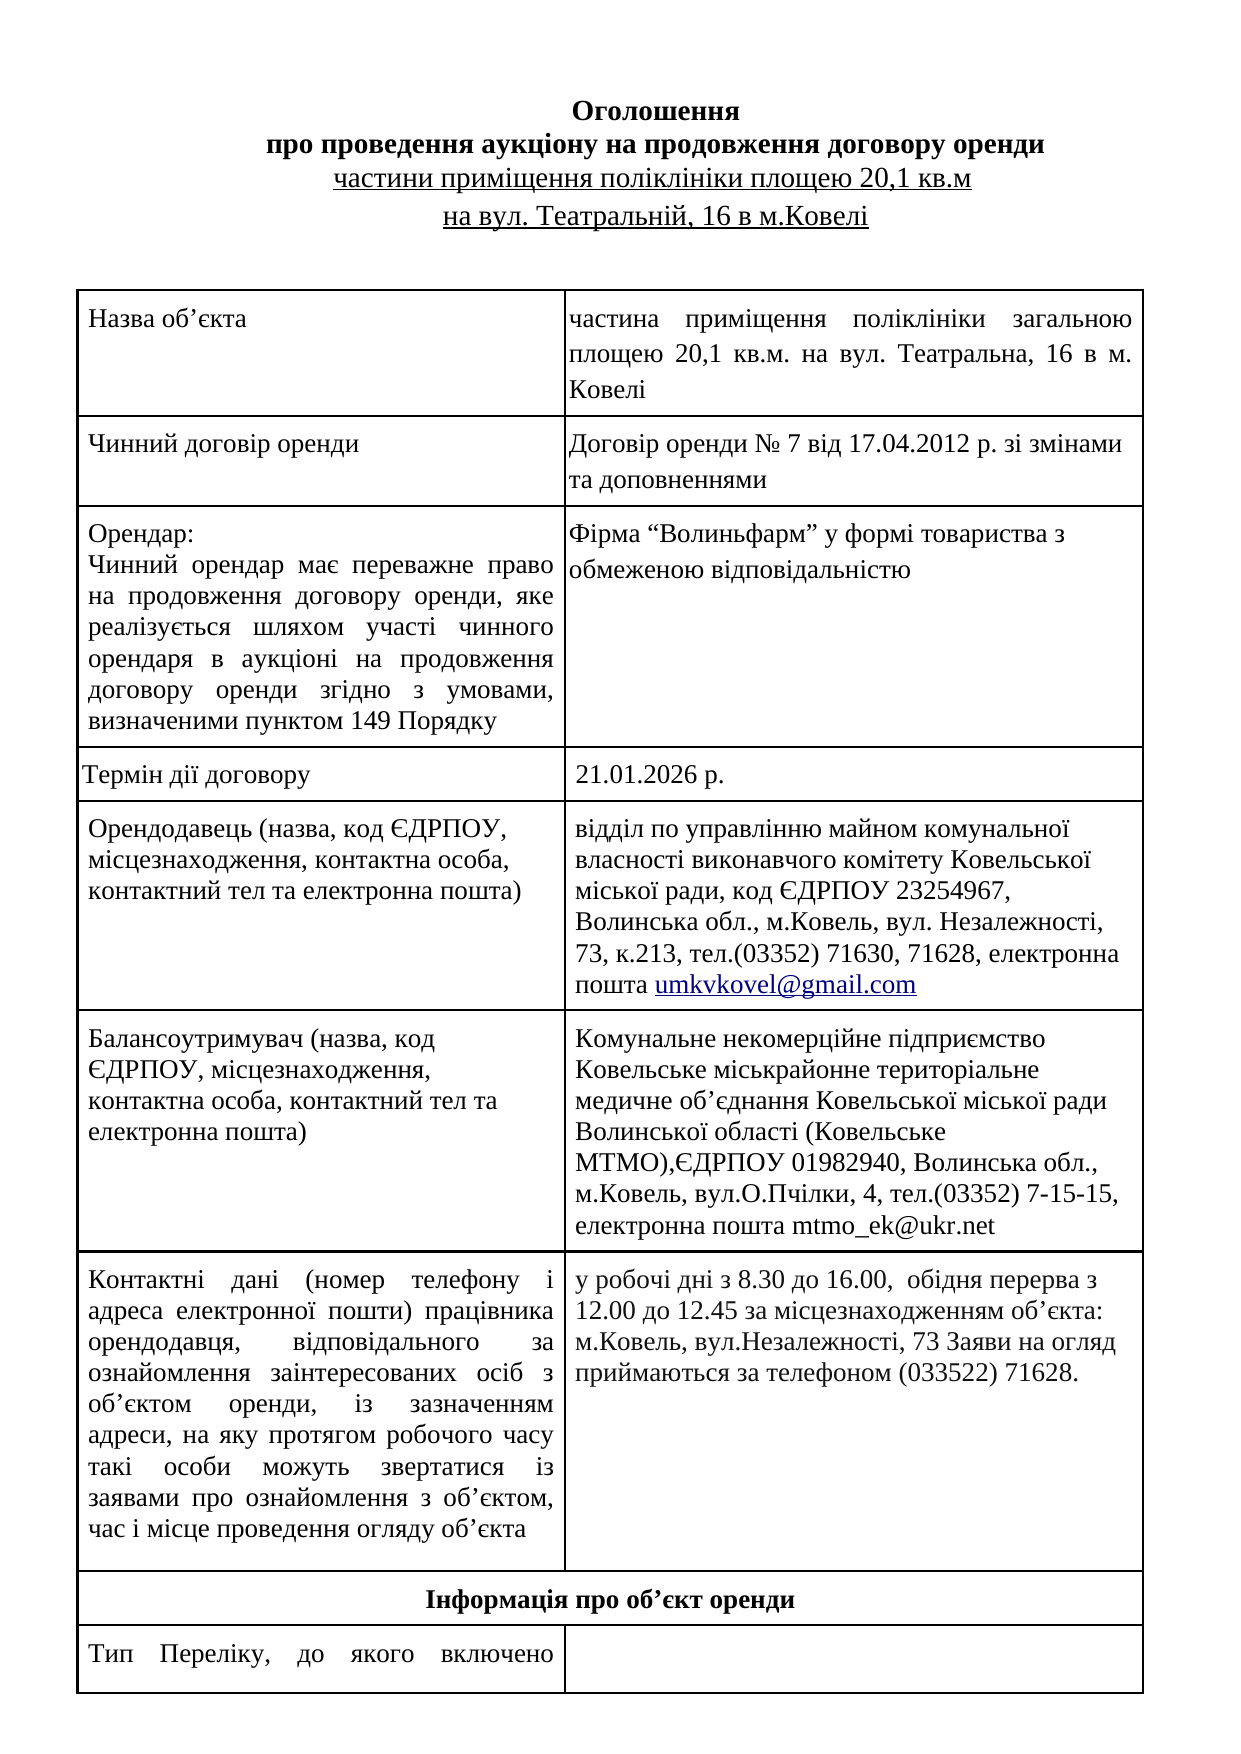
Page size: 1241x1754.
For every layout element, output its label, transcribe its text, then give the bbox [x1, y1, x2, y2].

table_cell у робочі дні з 8.30 до 16.00, обідня перерва з 12.00 до 12.45 за місцезнаходженням об’єкта: м.Ковель, вул.Незалежності, 73 Заяви на огляд приймаються за телефоном (033522) 71628. [566, 1253, 1142, 1570]
table_cell Інформація про об’єкт оренди [79, 1572, 1142, 1624]
text на вул. Театральній, 16 в м.Ковелі [126, 198, 1185, 232]
table_header Назва об’єкта [79, 291, 564, 415]
table_cell Орендодавець (назва, код ЄДРПОУ, місцезнаходження, контактна особа, контактний тел та електронна пошта) [79, 802, 564, 1009]
table_header частина приміщення поліклініки загальною площею 20,1 кв.м. на вул. Театральна, 16 в м. Ковелі [566, 291, 1142, 415]
table_cell Термін дії договору [79, 748, 564, 799]
table_cell Фірма “Волиньфарм” у формі товариства з обмеженою відповідальністю [566, 507, 1142, 746]
table_cell Балансоутримувач (назва, код ЄДРПОУ, місцезнаходження, контактна особа, контактний тел та електронна пошта) [79, 1011, 564, 1250]
table_cell Договір оренди № 7 від 17.04.2012 р. зі змінами та доповненнями [566, 417, 1142, 504]
table_cell Контактні дані (номер телефону і адреса електронної пошти) працівника орендодавця, відповідального за ознайомлення заінтересованих осіб з об’єктом оренди, із зазначенням адреси, на яку протягом робочого часу такі особи можуть звертатися із заявами про ознайомлення з об’єктом, час і місце проведення огляду об’єкта [79, 1253, 564, 1570]
table_cell 21.01.2026 р. [566, 748, 1142, 799]
table_cell відділ по управлінню майном комунальної власності виконавчого комітету Ковельської міської ради, код ЄДРПОУ 23254967, Волинська обл., м.Ковель, вул. Незалежності, 73, к.213, тел.(03352) 71630, 71628, електронна пошта umkvkovel@gmail.com [566, 802, 1142, 1009]
table_cell Тип Переліку, до якого включено [79, 1626, 564, 1692]
text про проведення аукціону на продовження договору оренди [126, 126, 1185, 160]
table_cell Чинний договір оренди [79, 417, 564, 504]
text Оголошення [126, 93, 1185, 126]
table_cell [566, 1626, 1142, 1692]
text частини приміщення поліклініки площею 20,1 кв.м [120, 160, 1185, 193]
table_cell Орендар: Чинний орендар має переважне право на продовження договору оренди, яке реалізується шляхом участі чинного орендаря в аукціоні на продовження договору оренди згідно з умовами, визначеними пунктом 149 Порядку [79, 507, 564, 746]
table_cell Комунальне некомерційне підприємство Ковельське міськрайонне територіальне медичне об’єднання Ковельської міської ради Волинської області (Ковельське МТМО),ЄДРПОУ 01982940, Волинська обл., м.Ковель, вул.О.Пчілки, 4, тел.(03352) 7-15-15, електронна пошта mtmo_ek@ukr.net [566, 1011, 1142, 1250]
